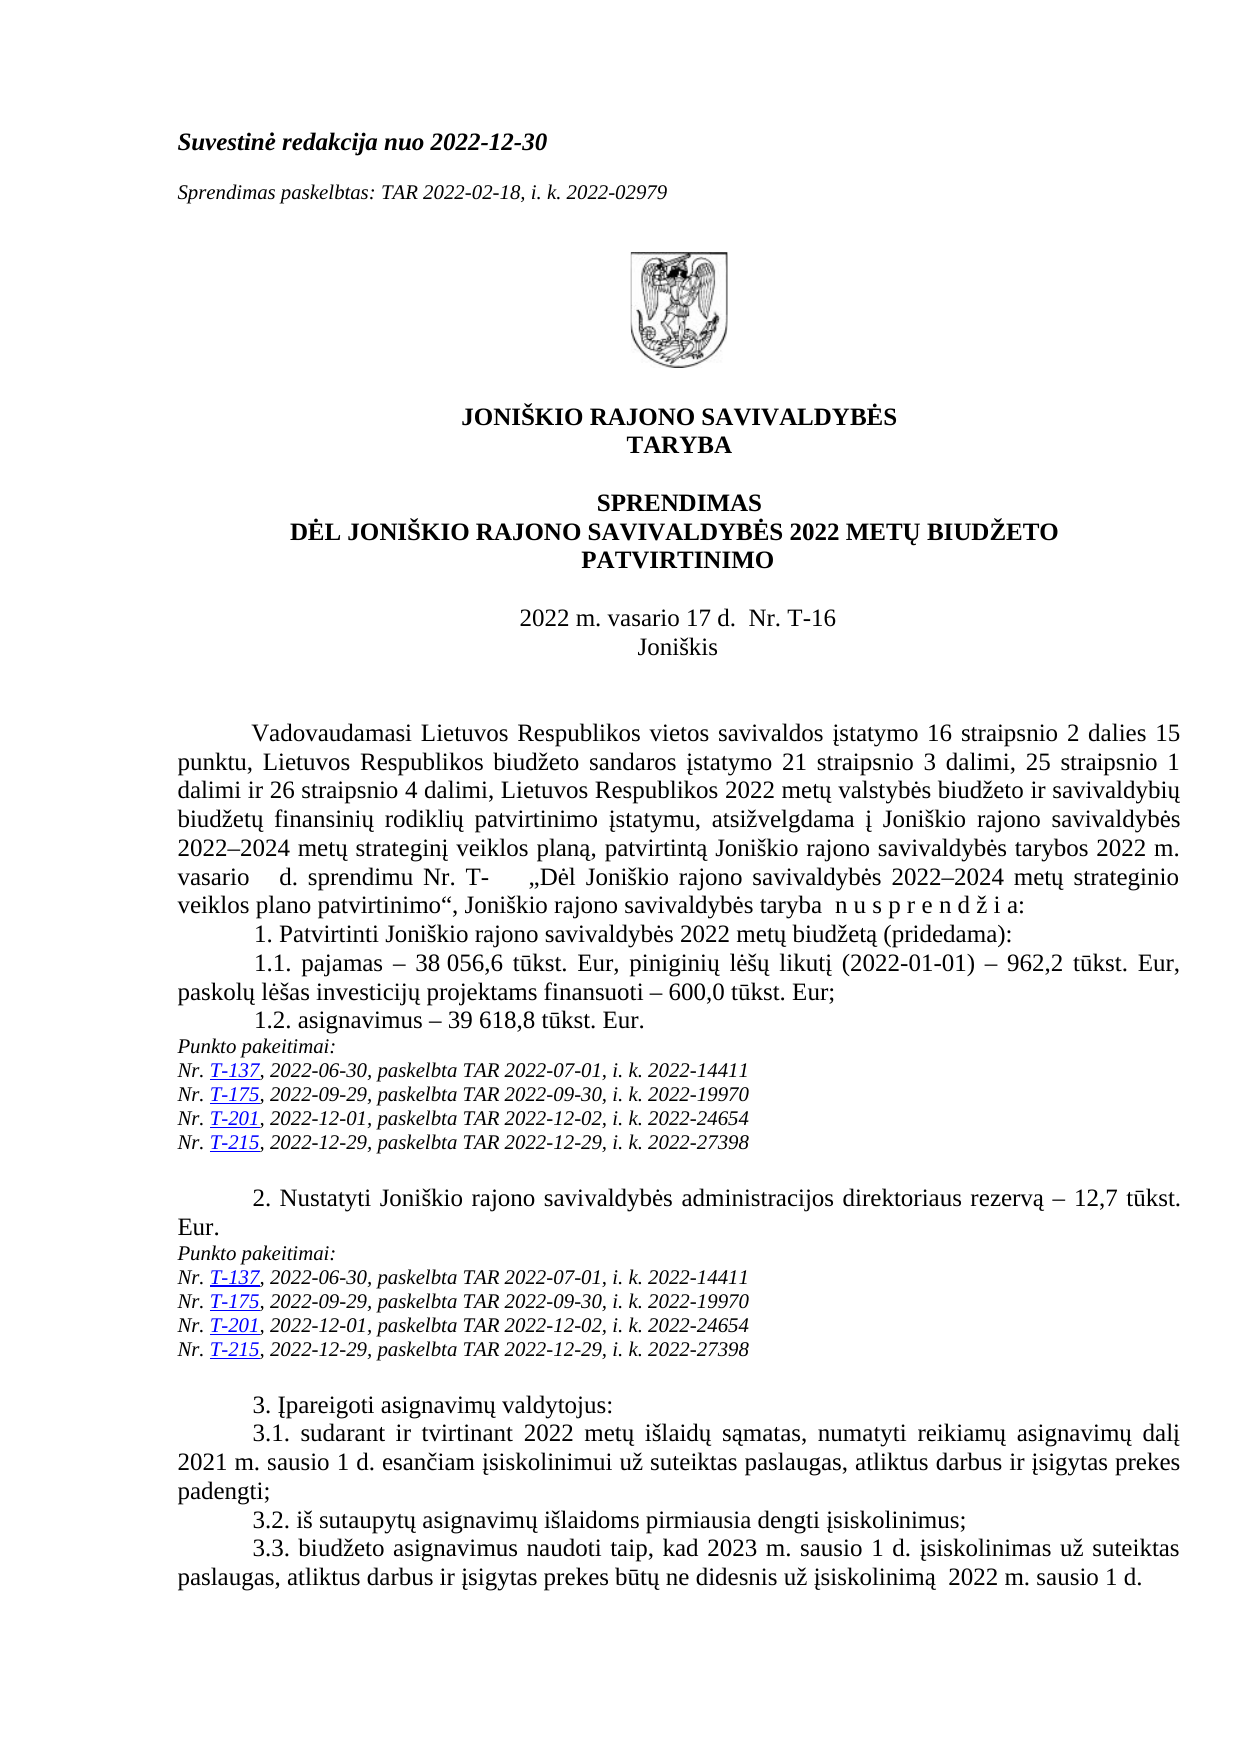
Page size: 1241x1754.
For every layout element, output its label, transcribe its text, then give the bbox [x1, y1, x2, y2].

text Nr. T-137, 2022-06-30, paskelbta TAR 2022-07-01, i. k. 2022-14411 [177, 1058, 1181, 1082]
text Nr. T-201, 2022-12-01, paskelbta TAR 2022-12-02, i. k. 2022-24654 [177, 1313, 1181, 1337]
text 2. Nustatyti Joniškio rajono savivaldybės administracijos direktoriaus rezervą – 12,7 tūkst. Eur. [177, 1183, 1181, 1241]
text Nr. T-137, 2022-06-30, paskelbta TAR 2022-07-01, i. k. 2022-14411 [177, 1265, 1181, 1289]
text 2022 m. vasario 17 d. Nr. T-16 [174, 603, 1181, 632]
text Nr. T-215, 2022-12-29, paskelbta TAR 2022-12-29, i. k. 2022-27398 [177, 1130, 1181, 1154]
text 1. Patvirtinti Joniškio rajono savivaldybės 2022 metų biudžetą (pridedama): [177, 919, 1181, 948]
text Nr. T-215, 2022-12-29, paskelbta TAR 2022-12-29, i. k. 2022-27398 [177, 1337, 1181, 1361]
text 3.3. biudžeto asignavimus naudoti taip, kad 2023 m. sausio 1 d. įsiskolinimas už suteiktas paslaugas, atliktus darbus ir įsigytas prekes būtų ne didesnis už įsiskolinimą 2022 m. sausio 1 d. [177, 1533, 1181, 1591]
text Nr. T-201, 2022-12-01, paskelbta TAR 2022-12-02, i. k. 2022-24654 [177, 1106, 1181, 1130]
text 3. Įpareigoti asignavimų valdytojus: [177, 1390, 1181, 1418]
text SPRENDIMAS [177, 488, 1181, 517]
text Suvestinė redakcija nuo 2022-12-30 [177, 127, 1181, 156]
text PATVIRTINIMO [174, 545, 1181, 574]
text Sprendimas paskelbtas: TAR 2022-02-18, i. k. 2022-02979 [177, 180, 1181, 204]
text Punkto pakeitimai: [177, 1034, 1181, 1058]
text 3.1. sudarant ir tvirtinant 2022 metų išlaidų sąmatas, numatyti reikiamų asignavimų dalį 2021 m. sausio 1 d. esančiam įsiskolinimui už suteiktas paslaugas, atliktus darbus ir įsigytas prekes padengti; [177, 1418, 1181, 1505]
text Vadovaudamasi Lietuvos Respublikos vietos savivaldos įstatymo 16 straipsnio 2 dalies 15 punktu, Lietuvos Respublikos biudžeto sandaros įstatymo 21 straipsnio 3 dalimi, 25 straipsnio 1 dalimi ir 26 straipsnio 4 dalimi, Lietuvos Respublikos 2022 metų valstybės biudžeto ir savivaldybių biudžetų finansinių rodiklių patvirtinimo įstatymu, atsižvelgdama į Joniškio rajono savivaldybės 2022–2024 metų strateginį veiklos planą, patvirtintą Joniškio rajono savivaldybės tarybos 2022 m. vasario d. sprendimu Nr. T- „Dėl Joniškio rajono savivaldybės 2022–2024 metų strateginio veiklos plano patvirtinimo“, Joniškio rajono savivaldybės taryba nusprendžia: [177, 718, 1181, 919]
text 1.1. pajamas – 38 056,6 tūkst. Eur, piniginių lėšų likutį (2022-01-01) – 962,2 tūkst. Eur, paskolų lėšas investicijų projektams finansuoti – 600,0 tūkst. Eur; [177, 948, 1181, 1005]
text Punkto pakeitimai: [177, 1241, 1181, 1265]
text Nr. T-175, 2022-09-29, paskelbta TAR 2022-09-30, i. k. 2022-19970 [177, 1082, 1181, 1106]
text Joniškio rajono savivaldybės TARYBA [177, 402, 1181, 459]
text Nr. T-175, 2022-09-29, paskelbta TAR 2022-09-30, i. k. 2022-19970 [177, 1289, 1181, 1313]
text 1.2. asignavimus – 39 618,8 tūkst. Eur. [177, 1005, 1181, 1034]
text DĖL JONIŠKIO RAJONO SAVIVALDYBĖS 2022 METŲ BIUDŽETO [174, 517, 1181, 545]
text 3.2. iš sutaupytų asignavimų išlaidoms pirmiausia dengti įsiskolinimus; [177, 1505, 1181, 1533]
text Joniškis [174, 632, 1181, 660]
